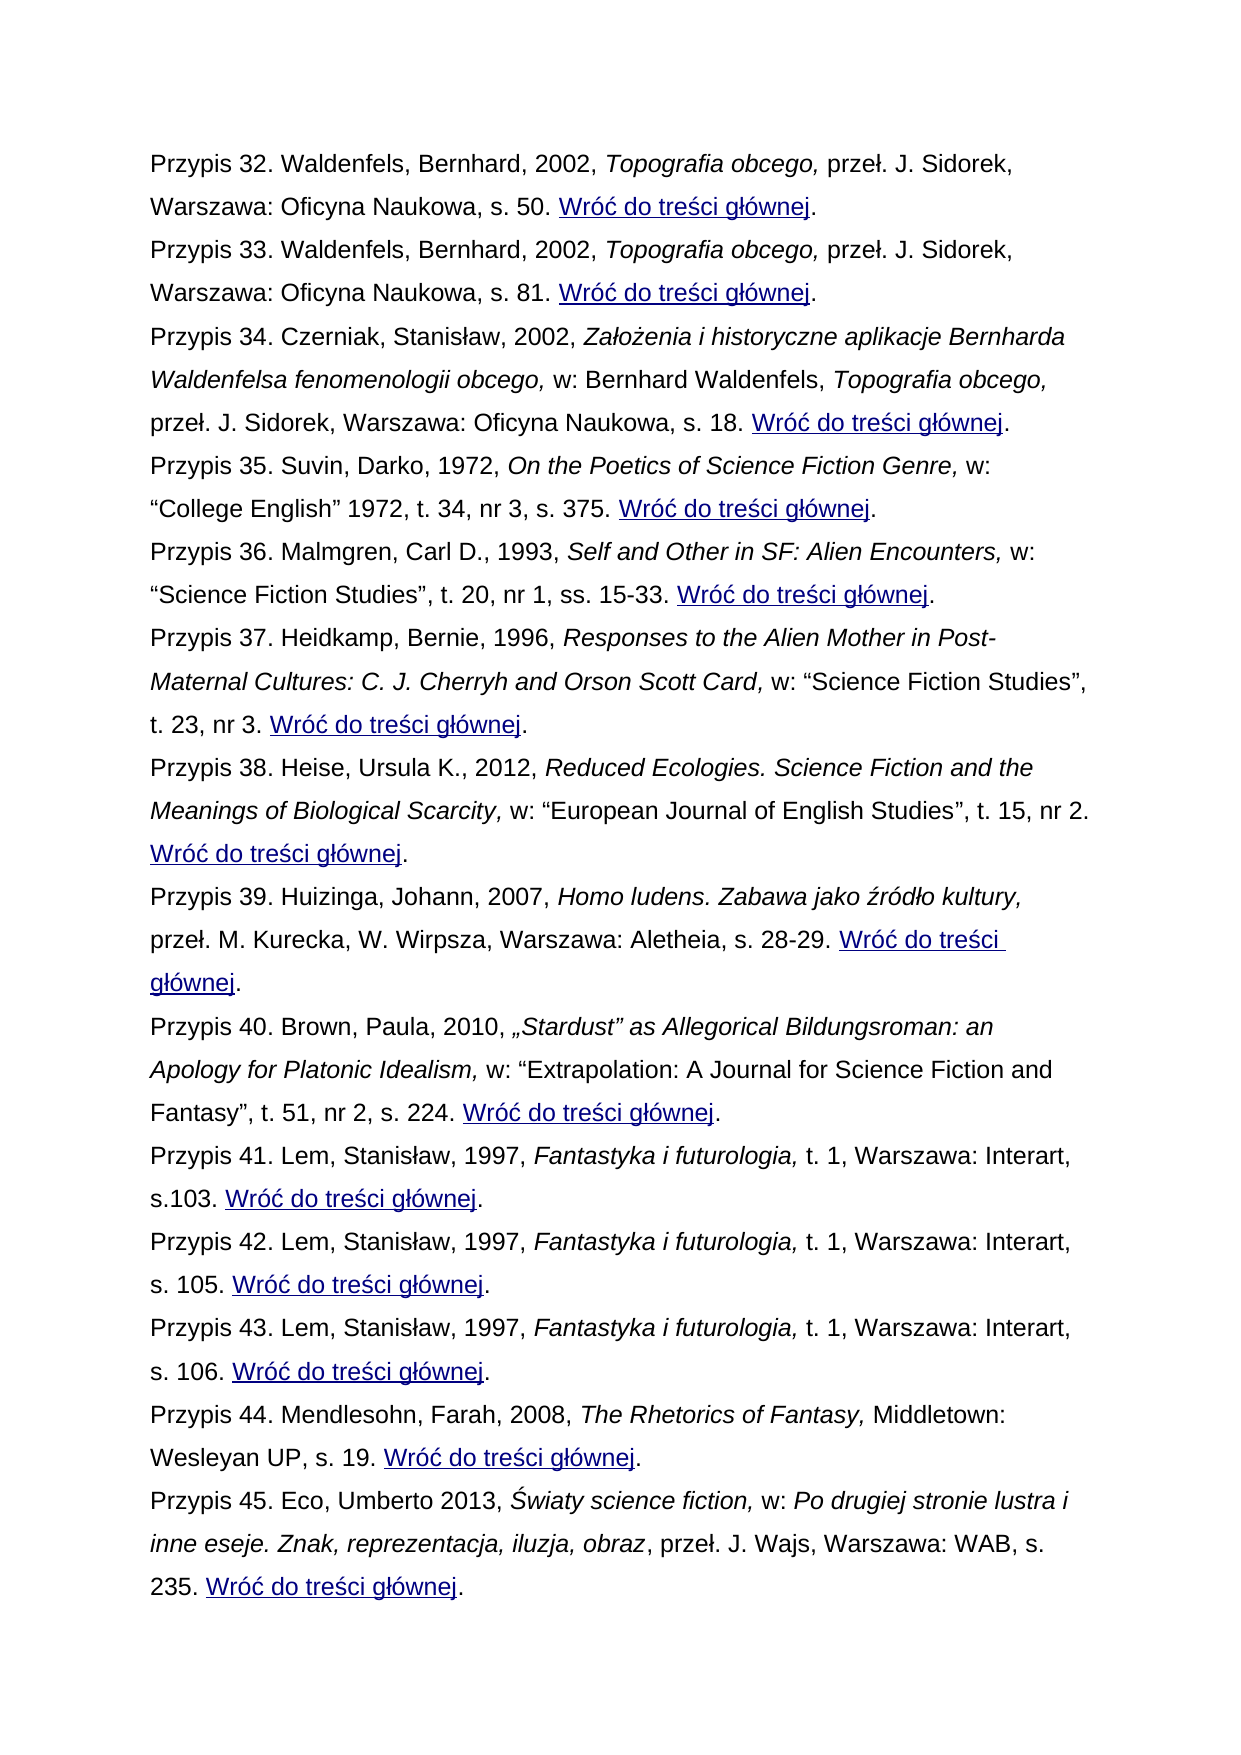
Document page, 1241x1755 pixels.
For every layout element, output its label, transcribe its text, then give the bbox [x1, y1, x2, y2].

text Przypis 38. Heise, Ursula K., 2012, Reduced Ecologies. Science Fiction and the Meanings of Biological Scarcity, w: “European Journal of English Studies”, t. 15, nr 2. Wróć do treści głównej. [150, 753, 1091, 868]
text Przypis 32. Waldenfels, Bernhard, 2002, Topografia obcego, przeł. J. Sidorek, Warszawa: Oficyna Naukowa, s. 50. Wróć do treści głównej. [150, 149, 1091, 221]
text Przypis 40. Brown, Paula, 2010, „Stardust” as Allegorical Bildungsroman: an Apology for Platonic Idealism, w: “Extrapolation: A Journal for Science Fiction and Fantasy”, t. 51, nr 2, s. 224. Wróć do treści głównej. [150, 1011, 1091, 1126]
text Przypis 36. Malmgren, Carl D., 1993, Self and Other in SF: Alien Encounters, w: “Science Fiction Studies”, t. 20, nr 1, ss. 15-33. Wróć do treści głównej. [150, 537, 1091, 609]
text Przypis 33. Waldenfels, Bernhard, 2002, Topografia obcego, przeł. J. Sidorek, Warszawa: Oficyna Naukowa, s. 81. Wróć do treści głównej. [150, 235, 1091, 307]
text Przypis 39. Huizinga, Johann, 2007, Homo ludens. Zabawa jako źródło kultury, przeł. M. Kurecka, W. Wirpsza, Warszawa: Aletheia, s. 28-29. Wróć do treści głównej. [150, 882, 1091, 997]
text Przypis 37. Heidkamp, Bernie, 1996, Responses to the Alien Mother in Post-Maternal Cultures: C. J. Cherryh and Orson Scott Card, w: “Science Fiction Studies”, t. 23, nr 3. Wróć do treści głównej. [150, 623, 1091, 738]
text Przypis 35. Suvin, Darko, 1972, On the Poetics of Science Fiction Genre, w: “College English” 1972, t. 34, nr 3, s. 375. Wróć do treści głównej. [150, 451, 1091, 523]
text Przypis 43. Lem, Stanisław, 1997, Fantastyka i futurologia, t. 1, Warszawa: Interart, s. 106. Wróć do treści głównej. [150, 1313, 1091, 1385]
text Przypis 42. Lem, Stanisław, 1997, Fantastyka i futurologia, t. 1, Warszawa: Interart, s. 105. Wróć do treści głównej. [150, 1227, 1091, 1299]
text Przypis 45. Eco, Umberto 2013, Światy science fiction, w: Po drugiej stronie lustra i inne eseje. Znak, reprezentacja, iluzja, obraz, przeł. J. Wajs, Warszawa: WAB, s. 235. Wróć do treści głównej. [150, 1486, 1091, 1601]
text Przypis 34. Czerniak, Stanisław, 2002, Założenia i historyczne aplikacje Bernharda Waldenfelsa fenomenologii obcego, w: Bernhard Waldenfels, Topografia obcego, przeł. J. Sidorek, Warszawa: Oficyna Naukowa, s. 18. Wróć do treści głównej. [150, 321, 1091, 436]
text Przypis 44. Mendlesohn, Farah, 2008, The Rhetorics of Fantasy, Middletown: Wesleyan UP, s. 19. Wróć do treści głównej. [150, 1399, 1091, 1471]
text Przypis 41. Lem, Stanisław, 1997, Fantastyka i futurologia, t. 1, Warszawa: Interart, s.103. Wróć do treści głównej. [150, 1141, 1091, 1213]
